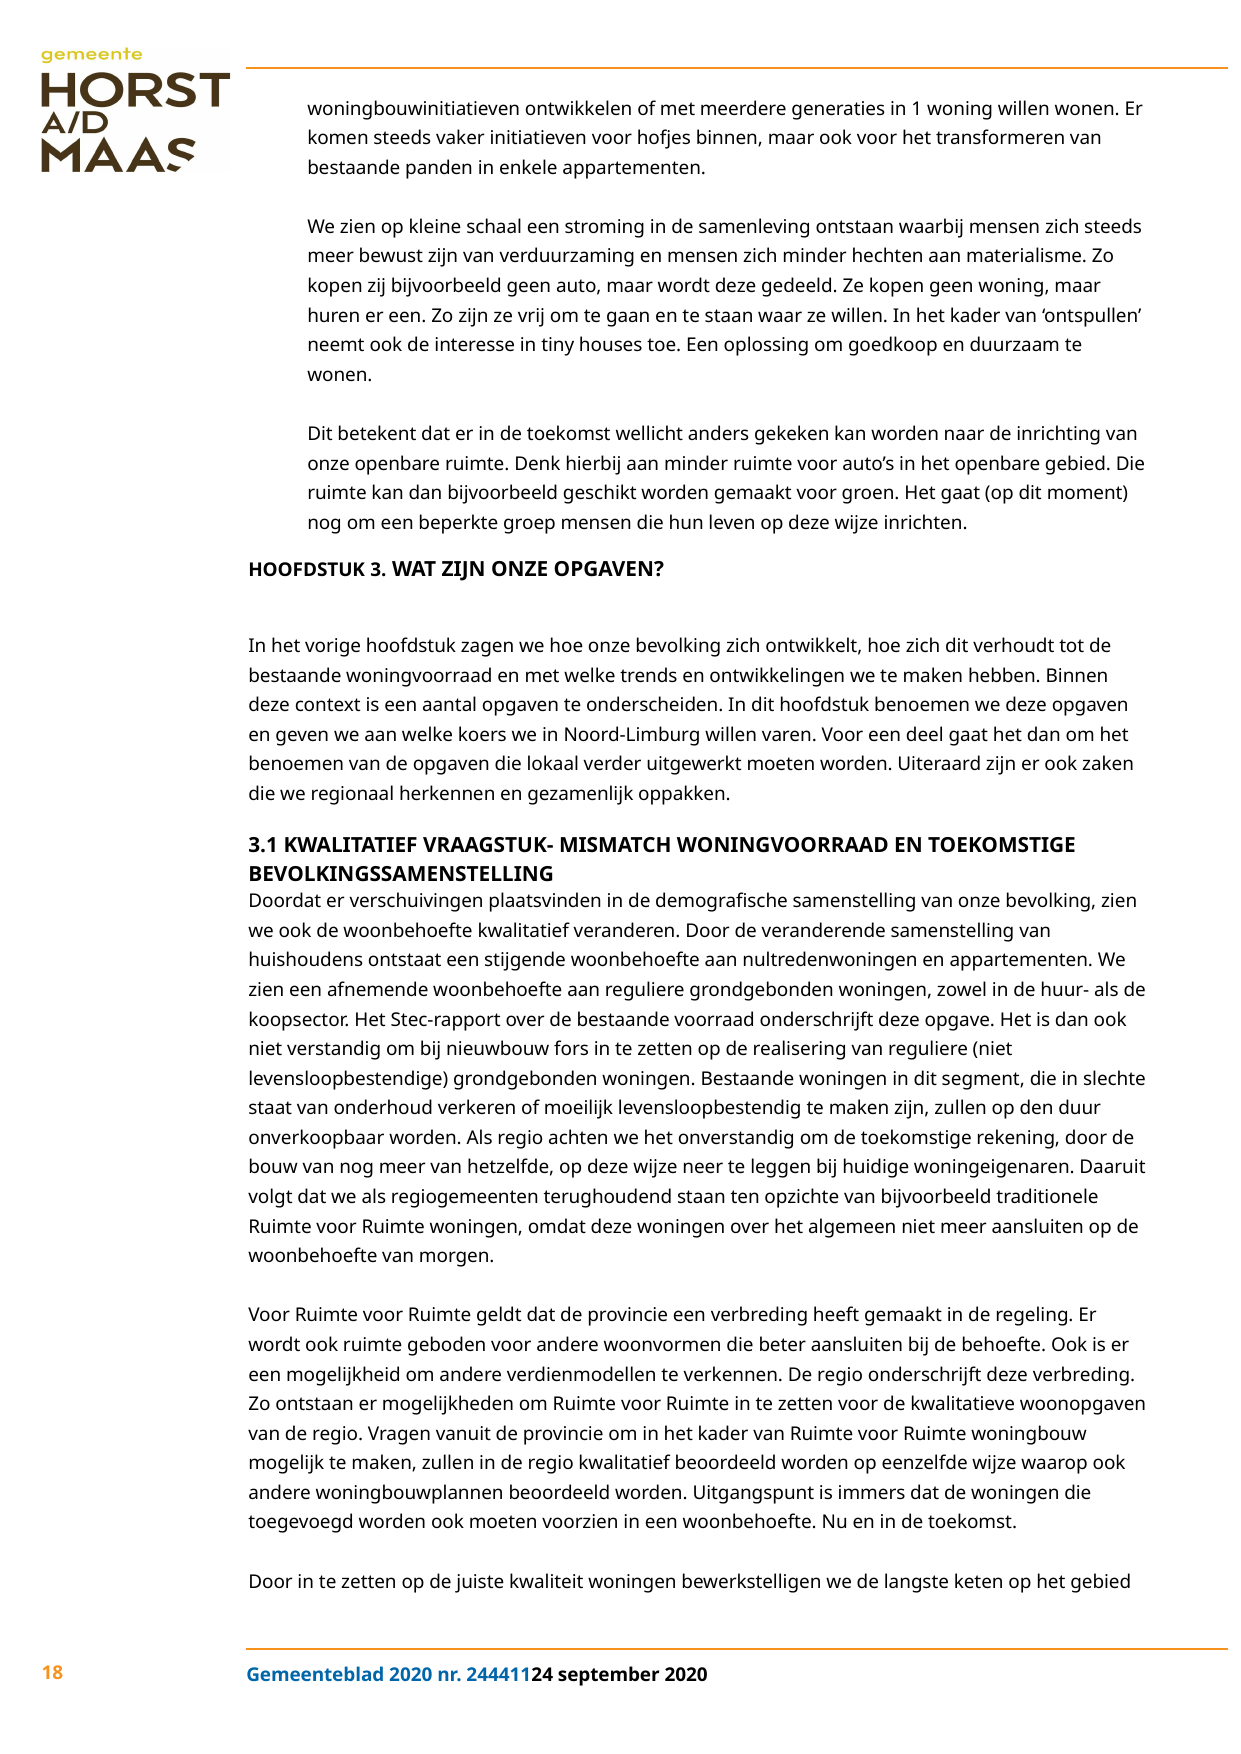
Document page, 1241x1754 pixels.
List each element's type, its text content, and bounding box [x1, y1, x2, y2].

text HOOFDSTUK 3. WAT ZIJN ONZE OPGAVEN? [248, 554, 1152, 583]
picture [41, 47, 231, 172]
list woningbouwinitiatieven ontwikkelen of met meerdere generaties in 1 woning willen wonen. Er komen steeds vaker initiatieven voor hofjes binnen, maar ook voor het transformeren van bestaande panden in enkele appartementen. [248, 95, 1152, 180]
list We zien op kleine schaal een stroming in de samenleving ontstaan waarbij mensen zich steeds meer bewust zijn van verduurzaming en mensen zich minder hechten aan materialisme. Zo kopen zij bijvoorbeeld geen auto, maar wordt deze gedeeld. Ze kopen geen woning, maar huren er een. Zo zijn ze vrij om te gaan en te staan waar ze willen. In het kader van ‘ontspullen’ neemt ook de interesse in tiny houses toe. Een oplossing om goedkoop en duurzaam te wonen. [248, 213, 1152, 387]
text Doordat er verschuivingen plaatsvinden in de demografische samenstelling van onze bevolking, zien we ook de woonbehoefte kwalitatief veranderen. Door de veranderende samenstelling van huishoudens ontstaat een stijgende woonbehoefte aan nultredenwoningen en appartementen. We zien een afnemende woonbehoefte aan reguliere grondgebonden woningen, zowel in de huur- als de koopsector. Het Stec-rapport over de bestaande voorraad onderschrijft deze opgave. Het is dan ook niet verstandig om bij nieuwbouw fors in te zetten op de realisering van reguliere (niet levensloopbestendige) grondgebonden woningen. Bestaande woningen in dit segment, die in slechte staat van onderhoud verkeren of moeilijk levensloopbestendig te maken zijn, zullen op den duur onverkoopbaar worden. Als regio achten we het onverstandig om de toekomstige rekening, door de bouw van nog meer van hetzelfde, op deze wijze neer te leggen bij huidige woningeigenaren. Daaruit volgt dat we als regiogemeenten terughoudend staan ten opzichte van bijvoorbeeld traditionele Ruimte voor Ruimte woningen, omdat deze woningen over het algemeen niet meer aansluiten op de woonbehoefte van morgen. [248, 887, 1152, 1268]
text Voor Ruimte voor Ruimte geldt dat de provincie een verbreding heeft gemaakt in de regeling. Er wordt ook ruimte geboden voor andere woonvormen die beter aansluiten bij de behoefte. Ook is er een mogelijkheid om andere verdienmodellen te verkennen. De regio onderschrijft deze verbreding. Zo ontstaan er mogelijkheden om Ruimte voor Ruimte in te zetten voor de kwalitatieve woonopgaven van de regio. Vragen vanuit de provincie om in het kader van Ruimte voor Ruimte woningbouw mogelijk te maken, zullen in de regio kwalitatief beoordeeld worden op eenzelfde wijze waarop ook andere woningbouwplannen beoordeeld worden. Uitgangspunt is immers dat de woningen die toegevoegd worden ook moeten voorzien in een woonbehoefte. Nu en in de toekomst. [248, 1302, 1152, 1534]
text 3.1 KWALITATIEF VRAAGSTUK- MISMATCH WONINGVOORRAAD EN TOEKOMSTIGE BEVOLKINGSSAMENSTELLING [248, 831, 1152, 887]
list Dit betekent dat er in de toekomst wellicht anders gekeken kan worden naar de inrichting van onze openbare ruimte. Denk hierbij aan minder ruimte voor auto’s in het openbare gebied. Die ruimte kan dan bijvoorbeeld geschikt worden gemaakt voor groen. Het gaat (op dit moment) nog om een beperkte groep mensen die hun leven op deze wijze inrichten. [248, 420, 1152, 535]
text Door in te zetten op de juiste kwaliteit woningen bewerkstelligen we de langste keten op het gebied [248, 1568, 1152, 1594]
text In het vorige hoofdstuk zagen we hoe onze bevolking zich ontwikkelt, hoe zich dit verhoudt tot de bestaande woningvoorraad en met welke trends en ontwikkelingen we te maken hebben. Binnen deze context is een aantal opgaven te onderscheiden. In dit hoofdstuk benoemen we deze opgaven en geven we aan welke koers we in Noord-Limburg willen varen. Voor een deel gaat het dan om het benoemen van de opgaven die lokaal verder uitgewerkt moeten worden. Uiteraard zijn er ook zaken die we regionaal herkennen en gezamenlijk oppakken. [248, 632, 1152, 806]
